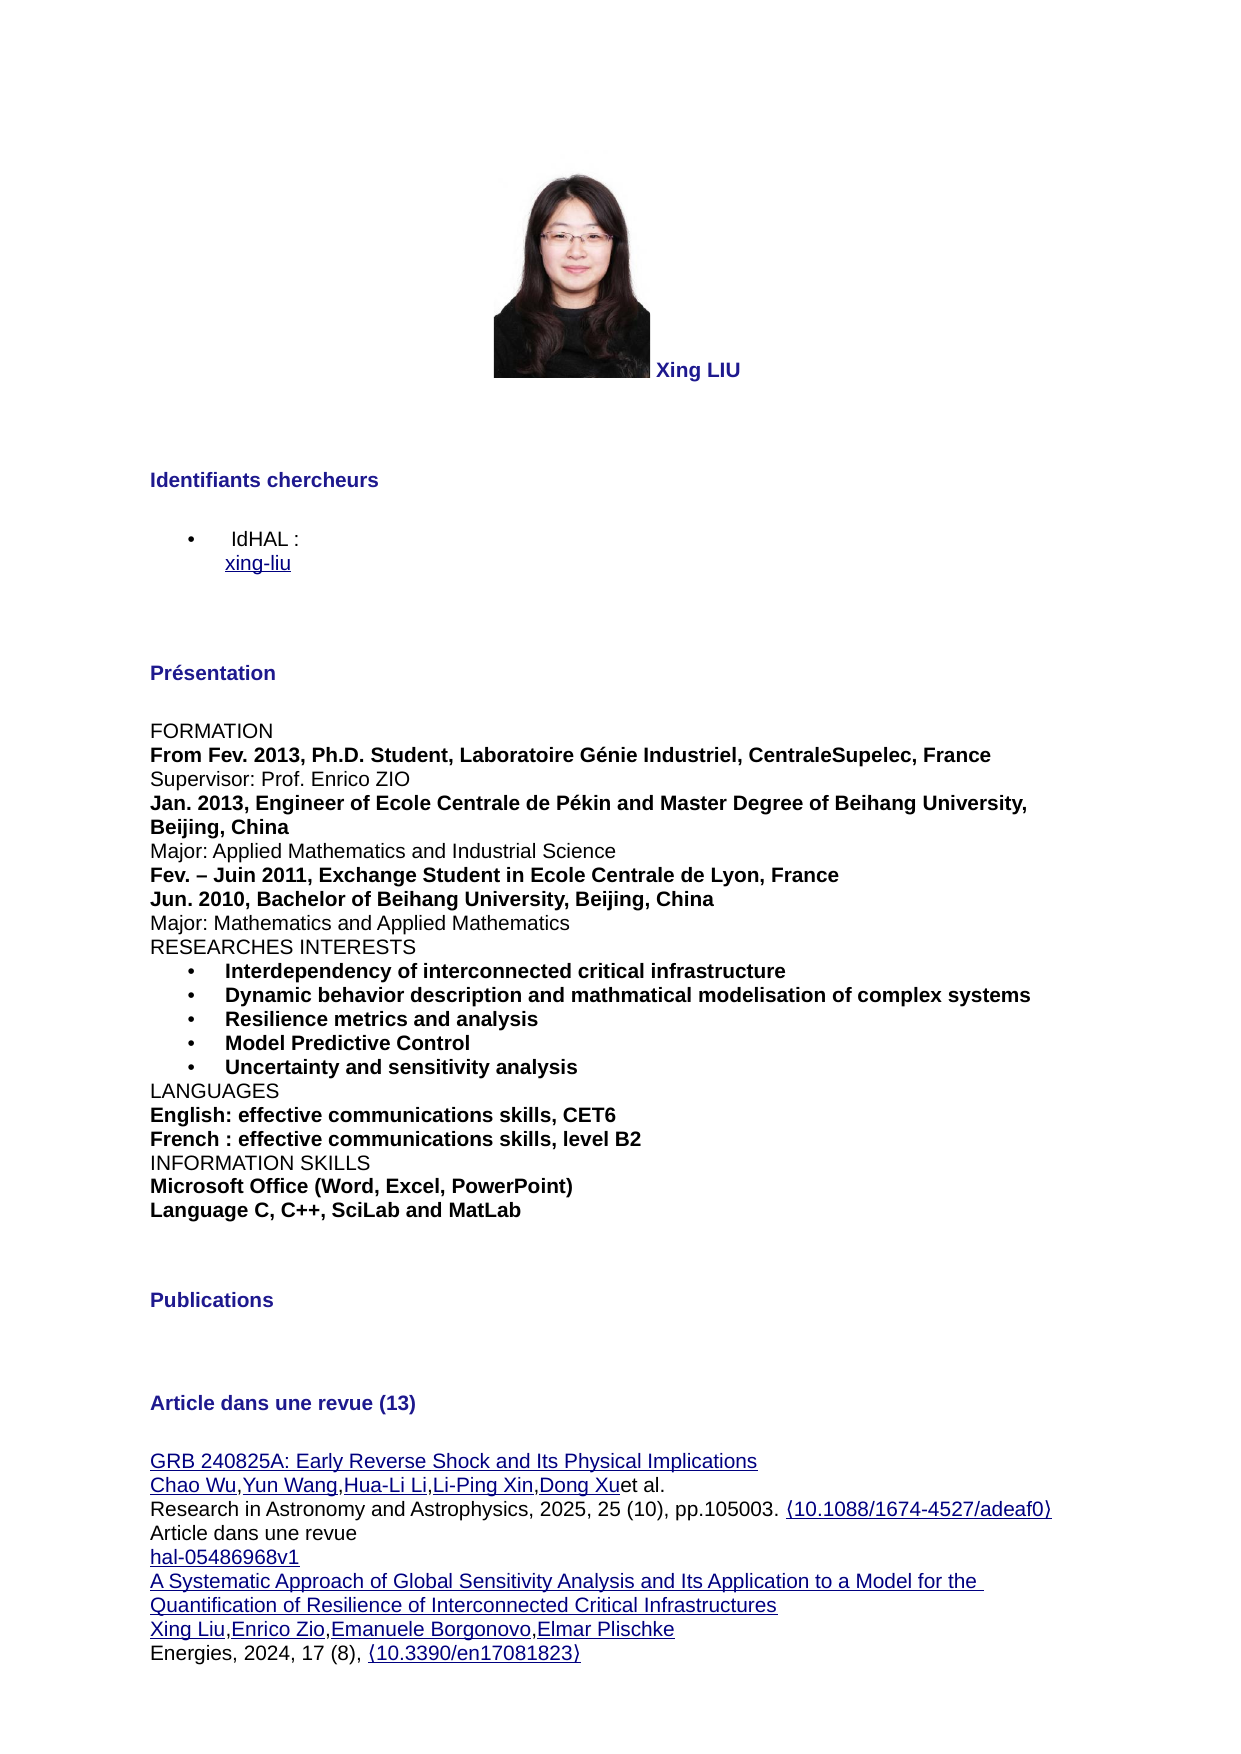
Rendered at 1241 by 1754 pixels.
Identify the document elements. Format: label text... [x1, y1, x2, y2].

text Major: Mathematics and Applied Mathematics [150, 911, 1090, 935]
text Fev. – Juin 2011, Exchange Student in Ecole Centrale de Lyon, France [150, 863, 1090, 887]
table_header GRB 240825A: Early Reverse Shock and Its Physical Implications Chao Wu,Yun Wang,Hua-Li Li,Li-Ping Xin,Dong Xuet al. Research in Astronomy and Astrophysics, 2025, 25 (10), pp.105003. ⟨10.1088/1674-4527/adeaf0⟩ Article dans une revue hal-05486968v1 [150, 1449, 1090, 1569]
text Jun. 2010, Bachelor of Beihang University, Beijing, China [150, 887, 1090, 911]
subtitle Identifiants chercheurs [150, 468, 1090, 492]
subtitle Article dans une revue (13) [150, 1391, 1090, 1415]
list IdHAL : [187, 526, 1090, 550]
text Microsoft Office (Word, Excel, PowerPoint) [150, 1174, 1090, 1198]
text Supervisor: Prof. Enrico ZIO [150, 767, 1090, 791]
list Resilience metrics and analysis [187, 1007, 1090, 1031]
list Interdependency of interconnected critical infrastructure [187, 959, 1090, 983]
text Major: Applied Mathematics and Industrial Science [150, 839, 1090, 863]
subtitle Présentation [150, 661, 1090, 685]
text Jan. 2013, Engineer of Ecole Centrale de Pékin and Master Degree of Beihang University, Beijing, China [150, 791, 1090, 839]
subtitle Xing LIU [150, 150, 1090, 382]
table_cell A Systematic Approach of Global Sensitivity Analysis and Its Application to a Model for the Quantification of Resilience of Interconnected Critical Infrastructures Xing Liu,Enrico Zio,Emanuele Borgonovo,Elmar Plischke Energies, 2024, 17 (8), ⟨10.3390/en17081823⟩ [150, 1569, 1090, 1665]
subtitle Publications [150, 1288, 1090, 1312]
subtitle RESEARCHES INTERESTS [150, 935, 1090, 959]
text From Fev. 2013, Ph.D. Student, Laboratoire Génie Industriel, CentraleSupelec, France [150, 743, 1090, 767]
picture [493, 150, 651, 378]
list Dynamic behavior description and mathmatical modelisation of complex systems [187, 983, 1090, 1007]
list Model Predictive Control [187, 1031, 1090, 1054]
text English: effective communications skills, CET6 [150, 1102, 1090, 1126]
text French : effective communications skills, level B2 [150, 1126, 1090, 1150]
subtitle LANGUAGES [150, 1078, 1090, 1102]
subtitle INFORMATION SKILLS [150, 1150, 1090, 1174]
subtitle FORMATION [150, 719, 1090, 743]
list xing-liu [187, 550, 1090, 574]
list Uncertainty and sensitivity analysis [187, 1054, 1090, 1078]
text Language C, C++, SciLab and MatLab [150, 1198, 1090, 1222]
